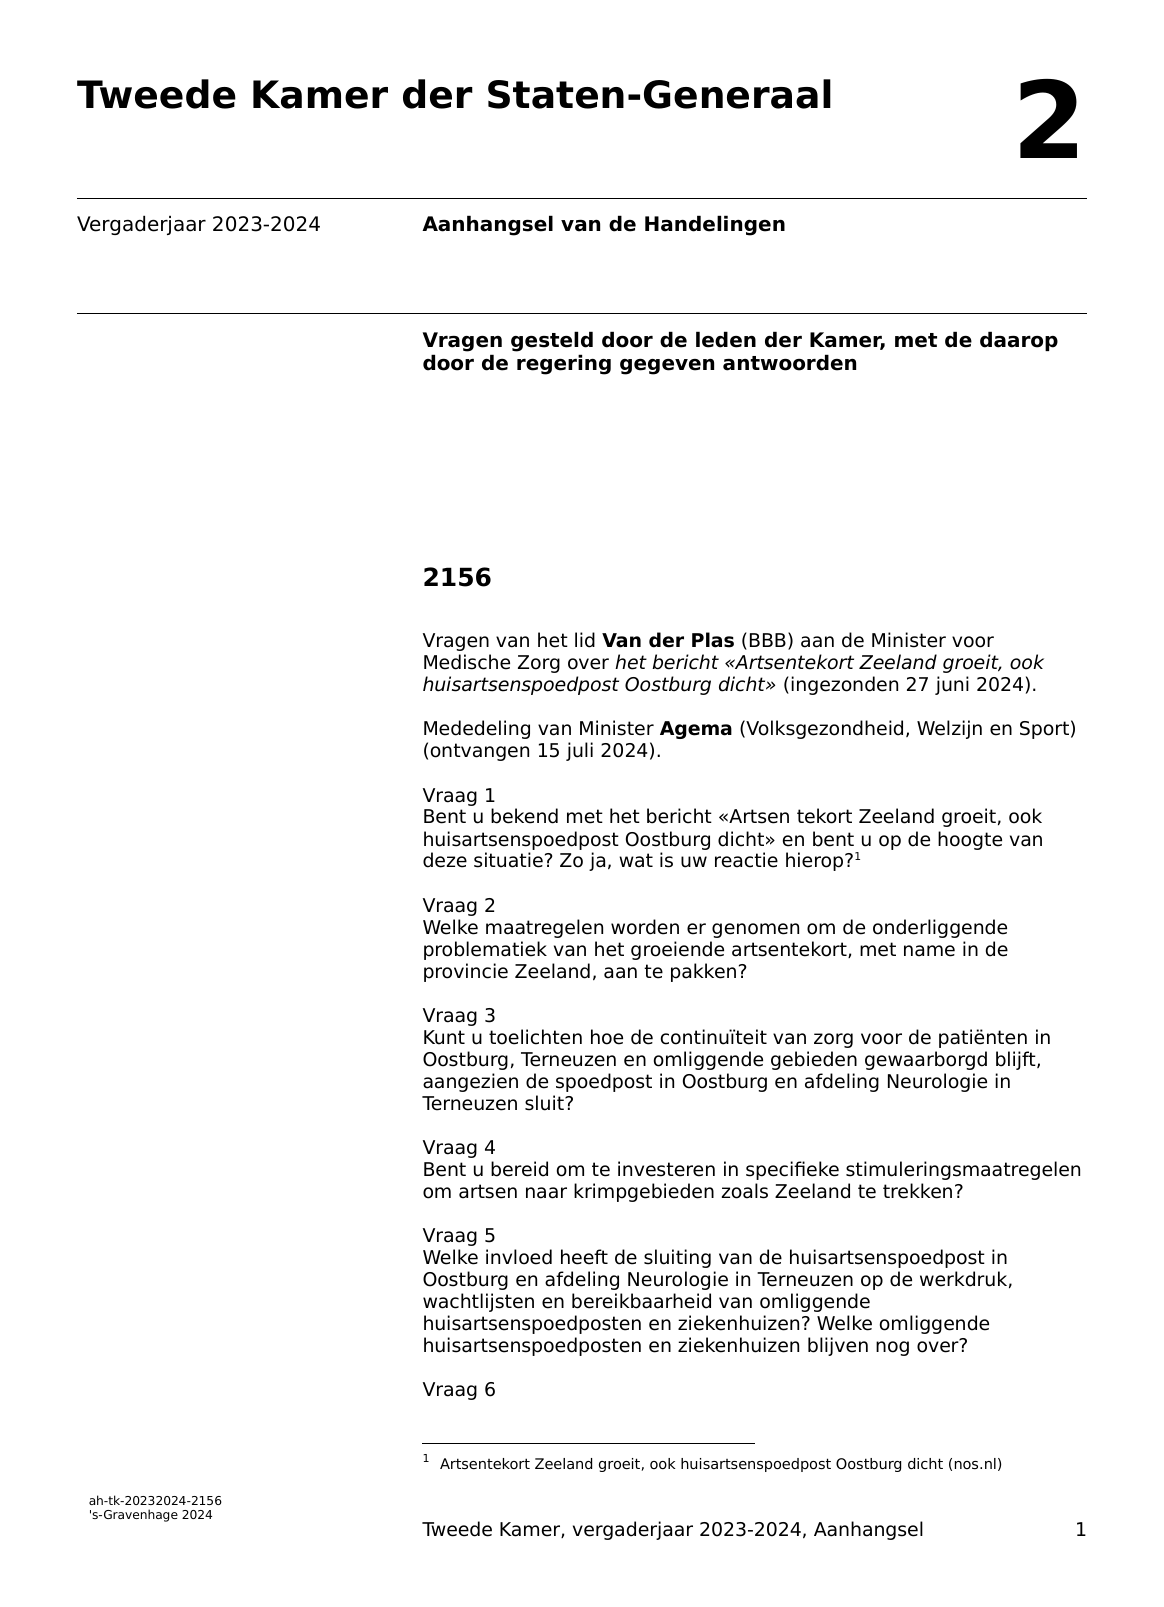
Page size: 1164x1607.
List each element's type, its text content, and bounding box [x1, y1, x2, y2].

text 2156 [422, 563, 1087, 592]
text Vraag 5 [422, 1225, 1087, 1247]
text Vraag 2 [422, 894, 1087, 917]
text ah-tk-20232024-2156 [88, 1494, 323, 1508]
text Vragen van het lid Van der Plas (BBB) aan de Minister voor Medische Zorg over het bericht «Artsentekort Zeeland groeit, ook huisartsenspoedpost Oostburg dicht» (ingezonden 27 juni 2024). [422, 630, 1087, 696]
table_cell Vergaderjaar 2023-2024 [77, 199, 422, 313]
text Vraag 3 [422, 1005, 1087, 1027]
text Bent u bereid om te investeren in specifieke stimuleringsmaatregelen om artsen naar krimpgebieden zoals Zeeland te trekken? [422, 1159, 1087, 1203]
table_cell Aanhangsel van de Handelingen [422, 199, 1087, 313]
text Vraag 6 [422, 1379, 1087, 1401]
text Bent u bekend met het bericht «Artsen tekort Zeeland groeit, ook huisartsenspoedpost Oostburg dicht» en bent u op de hoogte van deze situatie? Zo ja, wat is uw reactie hierop? [422, 806, 1087, 872]
table_header 2 [886, 59, 1087, 198]
text Artsentekort Zeeland groeit, ook huisartsenspoedpost Oostburg dicht (nos.nl) [422, 1452, 1087, 1474]
text Welke maatregelen worden er genomen om de onderliggende problematiek van het groeiende artsentekort, met name in de provincie Zeeland, aan te pakken? [422, 917, 1087, 982]
text Mededeling van Minister Agema (Volksgezondheid, Welzijn en Sport) (ontvangen 15 juli 2024). [422, 718, 1087, 762]
text Vraag 4 [422, 1137, 1087, 1159]
table_cell Vragen gesteld door de leden der Kamer, met de daarop door de regering gegeven antwoorden [422, 314, 1087, 375]
text Kunt u toelichten hoe de continuïteit van zorg voor de patiënten in Oostburg, Terneuzen en omliggende gebieden gewaarborgd blijft, aangezien de spoedpost in Oostburg en afdeling Neurologie in Terneuzen sluit? [422, 1027, 1087, 1114]
text Vraag 1 [422, 784, 1087, 806]
text 's-Gravenhage 2024 [88, 1508, 323, 1522]
text Welke invloed heeft de sluiting van de huisartsenspoedpost in Oostburg en afdeling Neurologie in Terneuzen op de werkdruk, wachtlijsten en bereikbaarheid van omliggende huisartsenspoedposten en ziekenhuizen? Welke omliggende huisartsenspoedposten en ziekenhuizen blijven nog over? [422, 1247, 1087, 1357]
table_cell [77, 314, 422, 375]
table_header Tweede Kamer der Staten-Generaal [77, 59, 886, 198]
